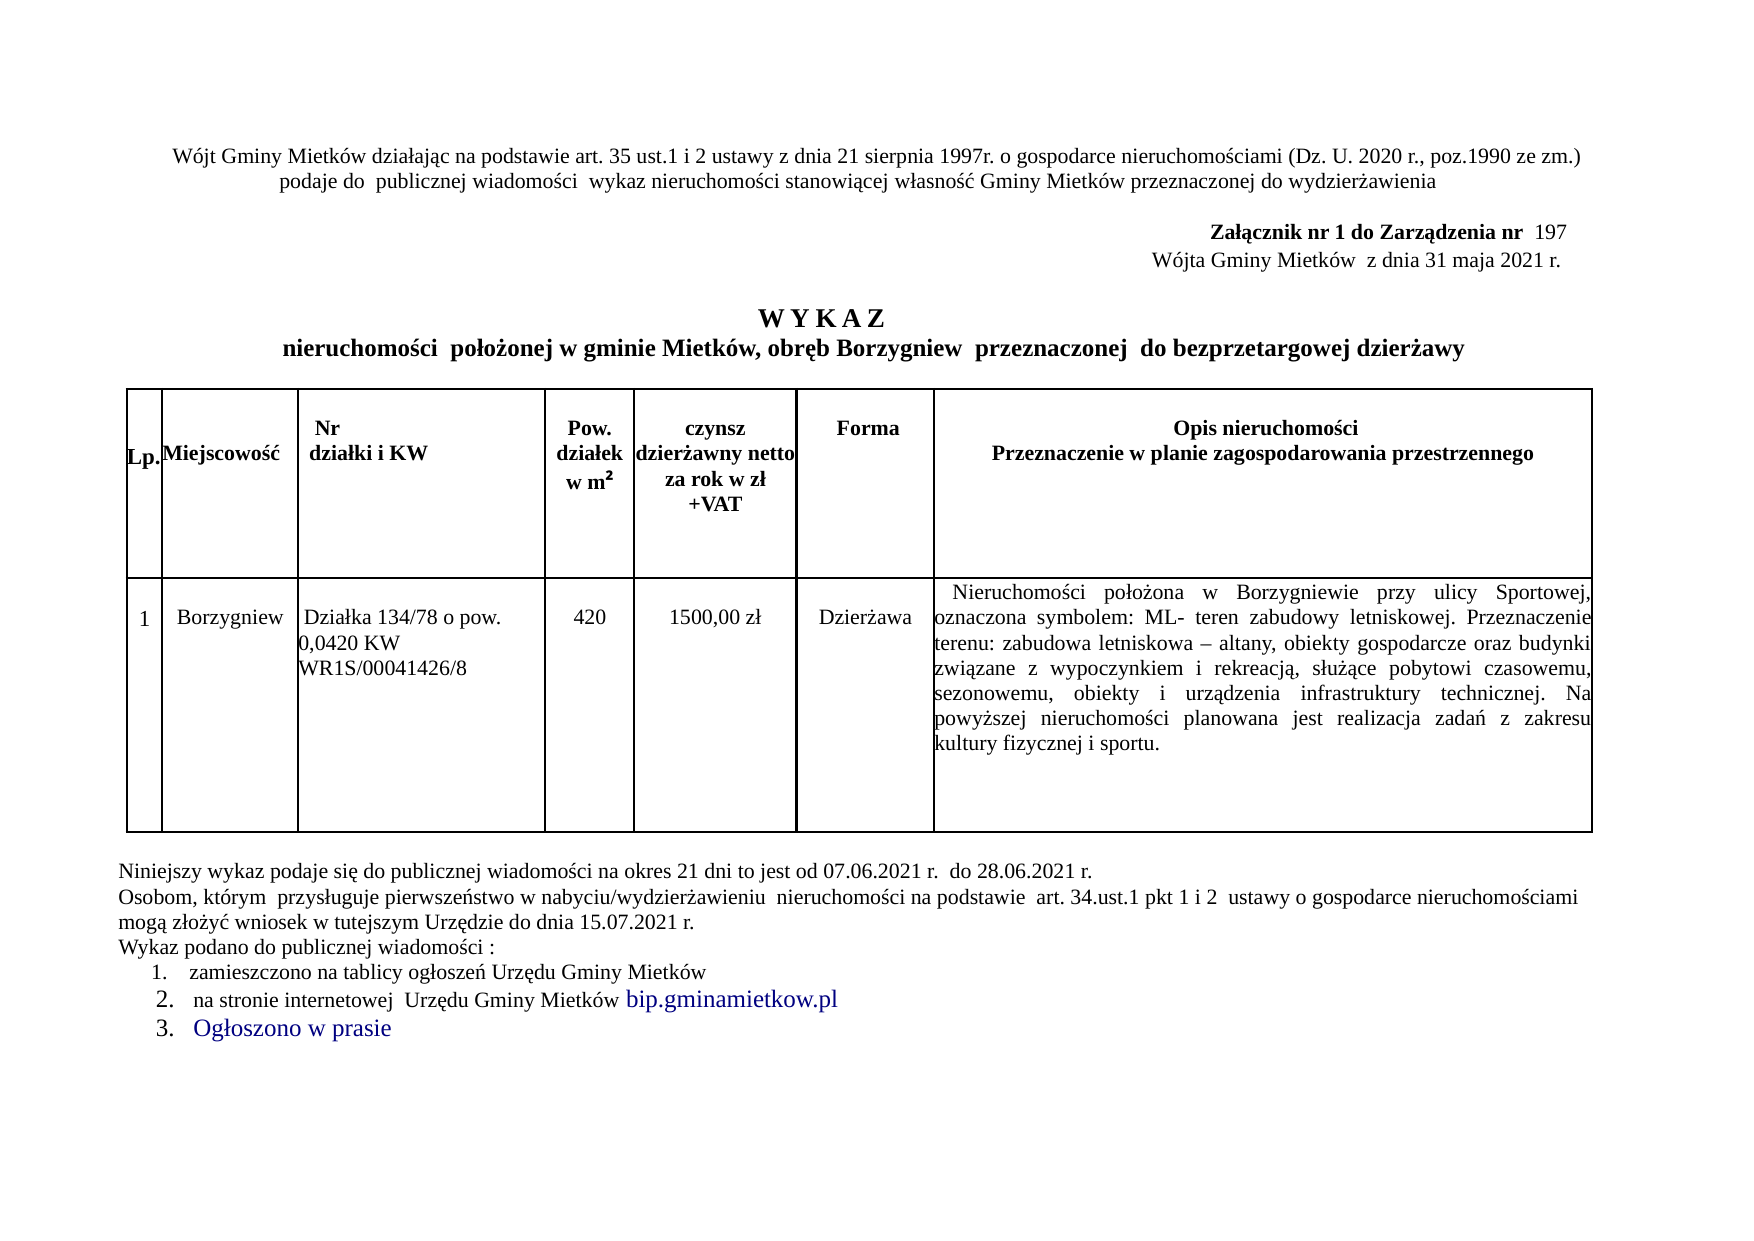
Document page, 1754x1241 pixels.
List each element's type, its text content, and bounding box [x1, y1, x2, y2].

text W Y K A Z [113, 302, 1636, 333]
table_header Nr działki i KW [299, 390, 544, 577]
text do Zarządzenia Nr 163 /2014 Wójta Gminy Mietków z dnia 31 maja 2021 r. [0, 244, 1636, 273]
text Wójt Gminy Mietków działając na podstawie art. 35 ust.1 i 2 ustawy z dnia 21 sierpnia 1997r. o gospodarce nieruchomościami (Dz. U. 2020 r., poz.1990 ze zm.) [118, 143, 1636, 168]
table_cell 1 [128, 579, 161, 831]
text 1. zamieszczono na tablicy ogłoszeń Urzędu Gminy Mietków [118, 959, 1636, 984]
list na stronie internetowej Urzędu Gminy Mietków bip.gminamietkow.pl [156, 984, 1636, 1013]
text Osobom, którym przysługuje pierwszeństwo w nabyciu/wydzierżawieniu nieruchomości na podstawie art. 34.ust.1 pkt 1 i 2 ustawy o gospodarce nieruchomościami [118, 884, 1636, 909]
table_header Miejscowość [163, 390, 297, 577]
text mogą złożyć wniosek w tutejszym Urzędzie do dnia 15.07.2021 r. [118, 909, 1636, 934]
text podaje do publicznej wiadomości wykaz nieruchomości stanowiącej własność Gminy Mietków przeznaczonej do wydzierżawienia [118, 168, 1636, 194]
table_header Opis nieruchomości Przeznaczenie w planie zagospodarowania przestrzennego [935, 390, 1591, 577]
table_cell Dzierżawa [798, 579, 933, 831]
text Załącznik nr 1 do Zarządzenia nr 197 [118, 219, 1636, 244]
table_header czynsz dzierżawny netto za rok w zł +VAT [635, 390, 795, 577]
table_cell Nieruchomości położona w Borzygniewie przy ulicy Sportowej, oznaczona symbolem: ML- teren zabudowy letniskowej. Przeznaczenie terenu: zabudowa letniskowa – altany, obiekty gospodarcze oraz budynki związane z wypoczynkiem i rekreacją, służące pobytowi czasowemu, sezonowemu, obiekty i urządzenia infrastruktury technicznej. Na powyższej nieruchomości planowana jest realizacja zadań z zakresu kultury fizycznej i sportu. [935, 579, 1591, 831]
text Niniejszy wykaz podaje się do publicznej wiadomości na okres 21 dni to jest od 07.06.2021 r. do 28.06.2021 r. [118, 858, 1636, 884]
table_header Lp. [128, 390, 161, 577]
text nieruchomości położonej w gminie Mietków, obręb Borzygniew przeznaczonej do bezprzetargowej dzierżawy [118, 333, 1636, 362]
list Ogłoszono w prasie [156, 1013, 1636, 1042]
table_cell Działka 134/78 o pow. 0,0420 KW WR1S/00041426/8 [299, 579, 544, 831]
table_header Forma [798, 390, 933, 577]
table_header Pow. działek w m² [546, 390, 633, 577]
text Wykaz podano do publicznej wiadomości : [118, 934, 1636, 959]
table_cell 1500,00 zł [635, 579, 795, 831]
table_cell 420 [546, 579, 633, 831]
table_cell Borzygniew [163, 579, 297, 831]
